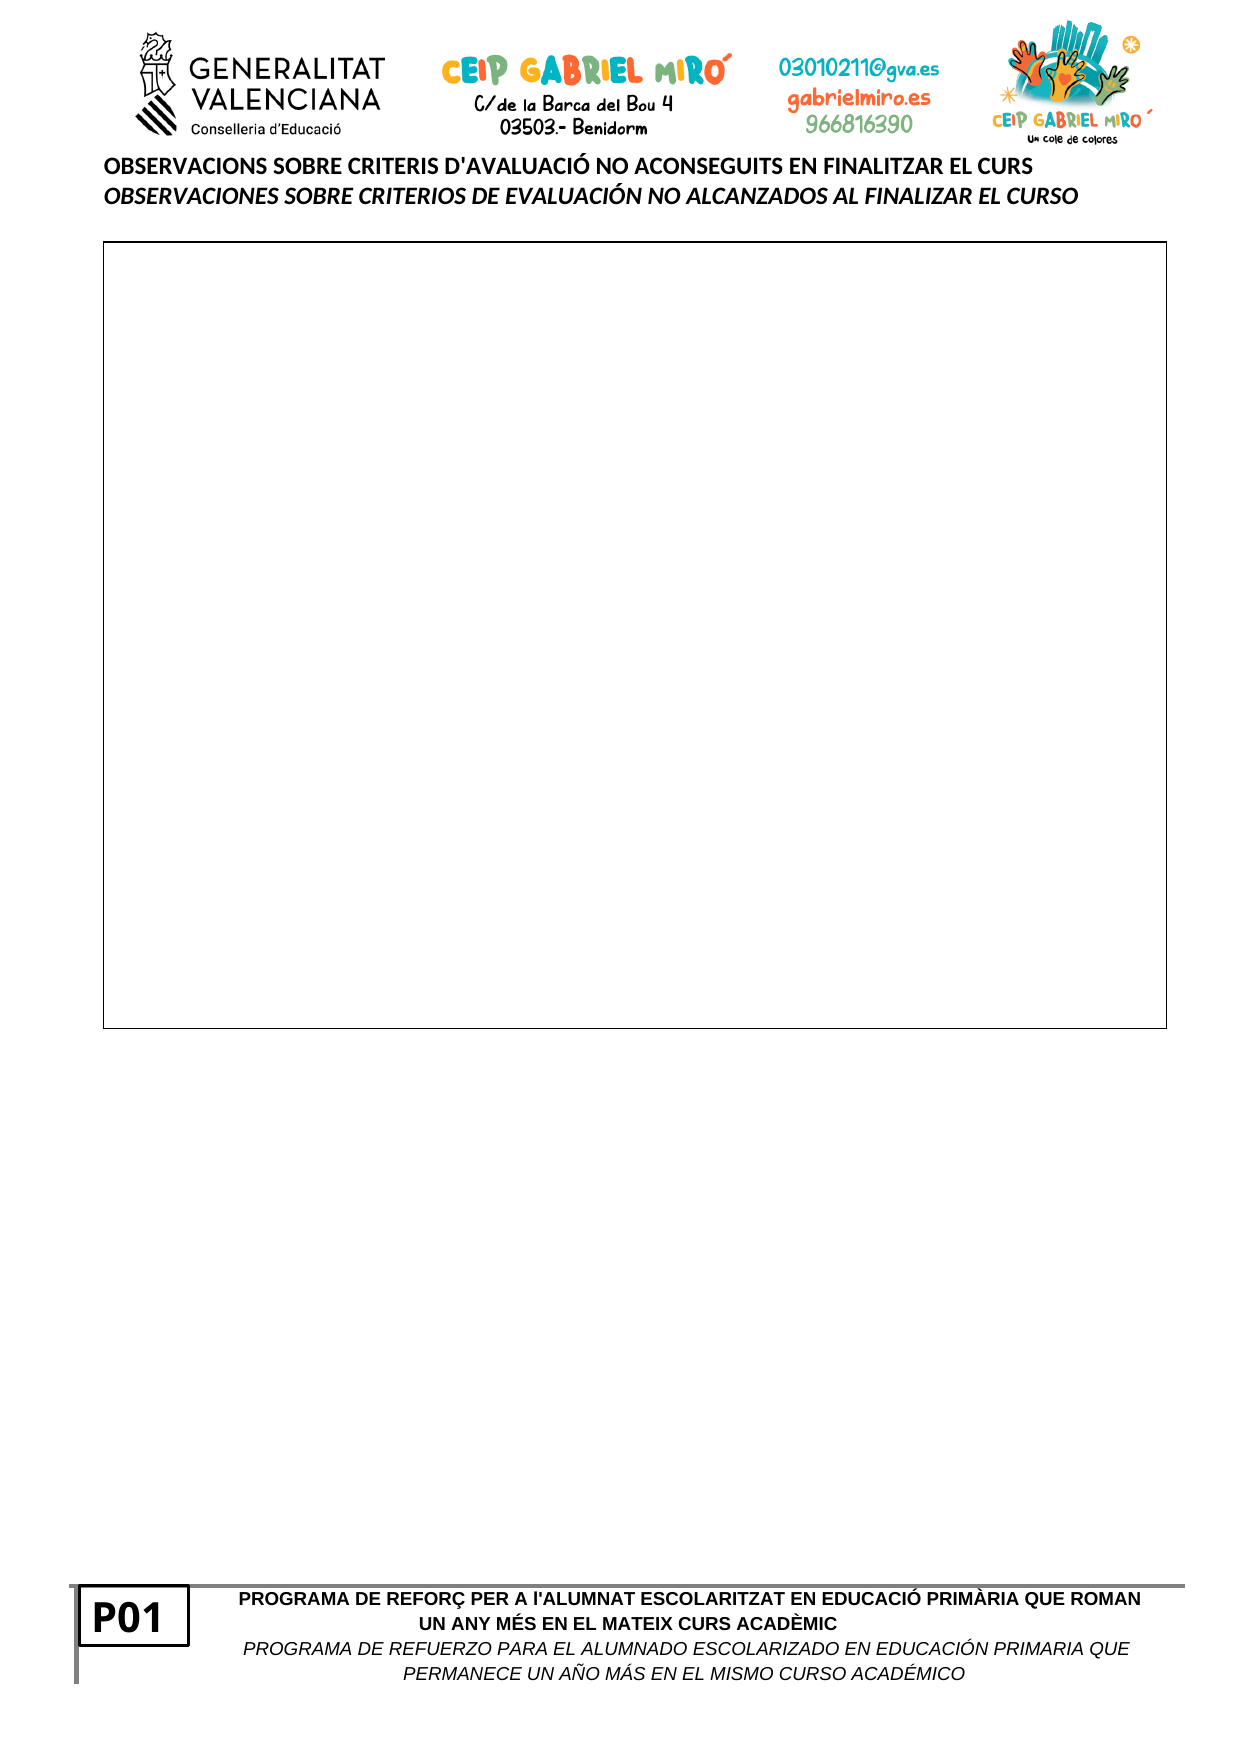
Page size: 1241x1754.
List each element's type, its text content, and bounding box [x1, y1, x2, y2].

table_header [104, 243, 1166, 1027]
picture [103, 16, 1175, 150]
text OBSERVACIONES SOBRE CRITERIOS DE EVALUACIÓN NO ALCANZADOS AL FINALIZAR EL CURSO [103, 180, 1167, 211]
text OBSERVACIONS SOBRE CRITERIS D'AVALUACIÓ NO ACONSEGUITS EN FINALITZAR EL CURS [103, 150, 1167, 180]
